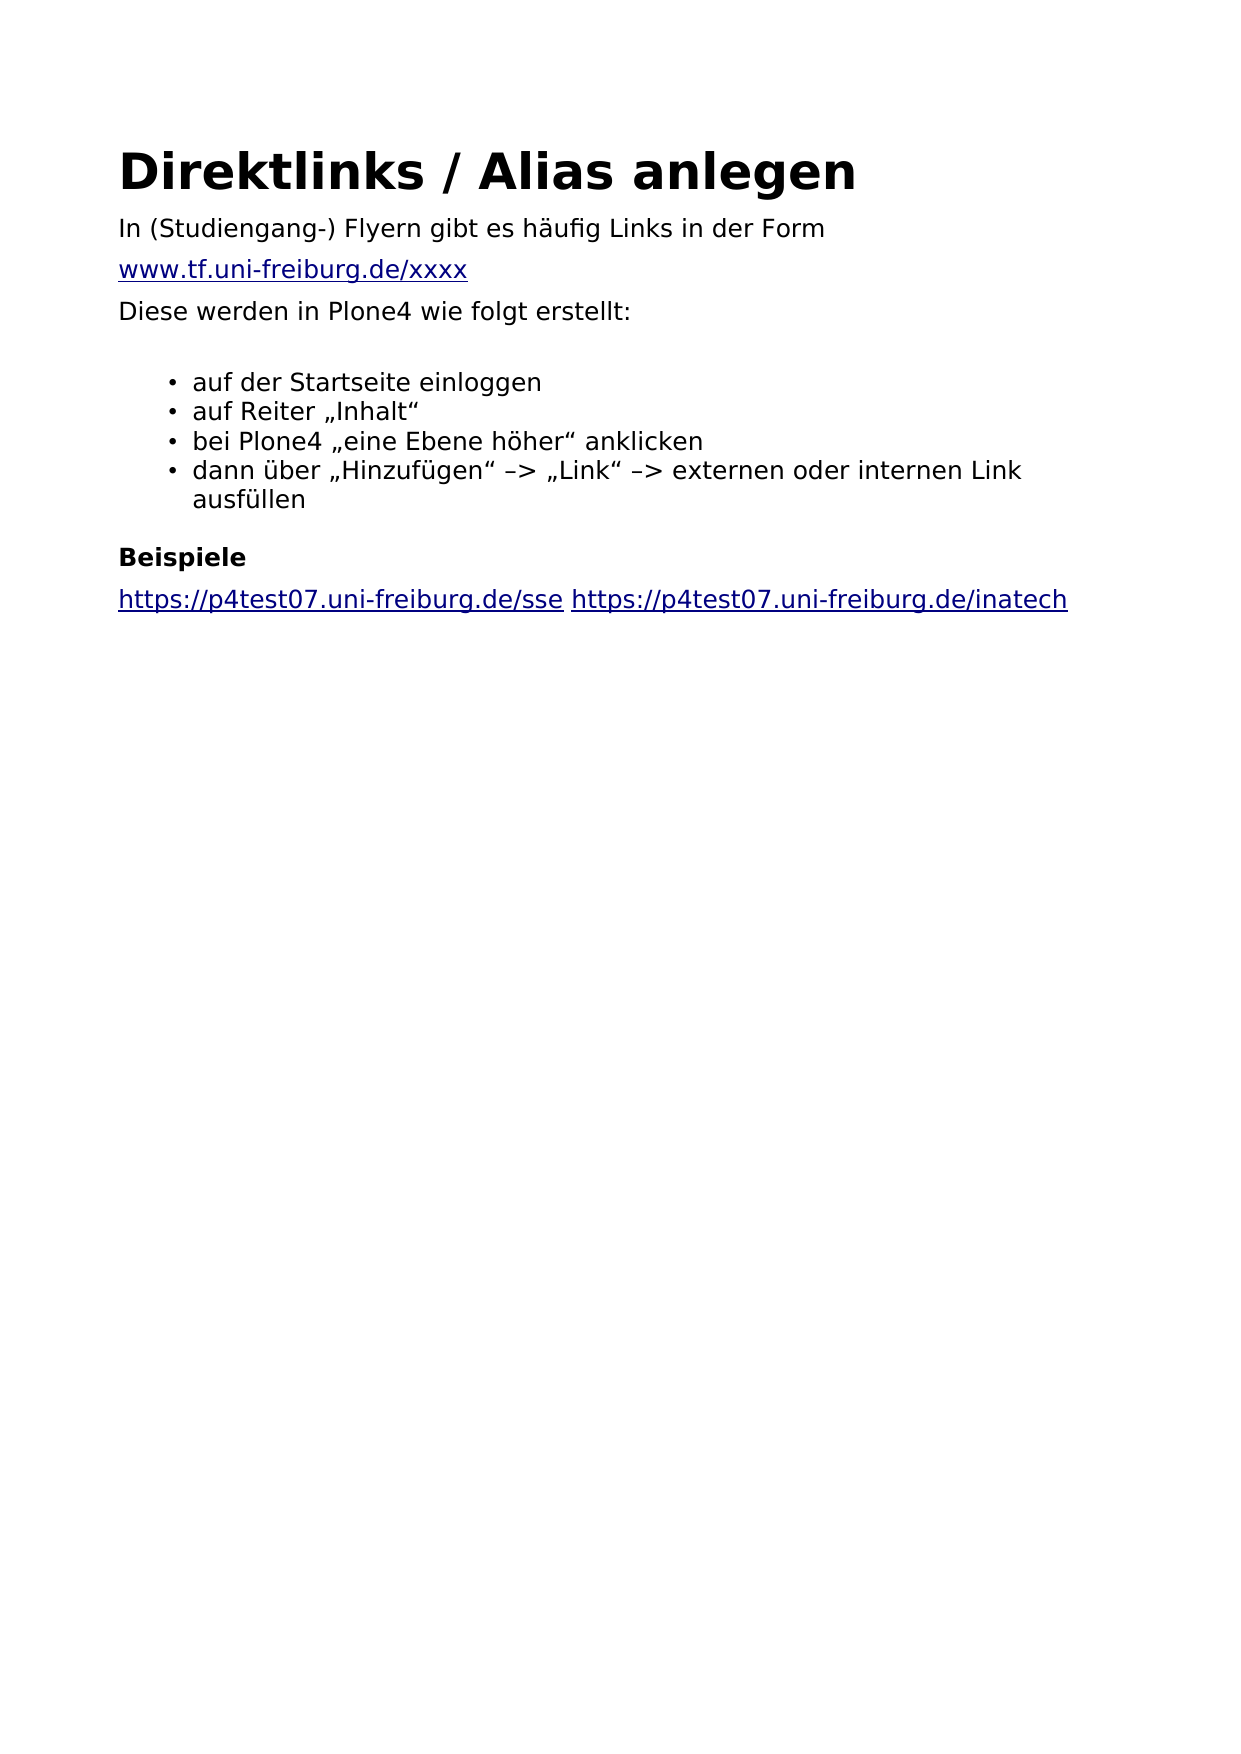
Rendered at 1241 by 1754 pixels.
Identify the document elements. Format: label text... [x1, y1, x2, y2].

text www.tf.uni-freiburg.de/xxxx [118, 256, 1122, 285]
text https://p4test07.uni-freiburg.de/sse https://p4test07.uni-freiburg.de/inatech [118, 585, 1122, 614]
list dann über „Hinzufügen“ –> „Link“ –> externen oder internen Link ausfüllen [177, 456, 1122, 514]
text Diese werden in Plone4 wie folgt erstellt: [118, 297, 1122, 326]
list auf der Startseite einloggen [177, 368, 1122, 397]
text In (Studiengang-) Flyern gibt es häufig Links in der Form [118, 214, 1122, 243]
text Beispiele [118, 544, 1122, 573]
list bei Plone4 „eine Ebene höher“ anklicken [177, 427, 1122, 456]
list auf Reiter „Inhalt“ [177, 397, 1122, 427]
subtitle Direktlinks / Alias anlegen [118, 143, 1122, 201]
